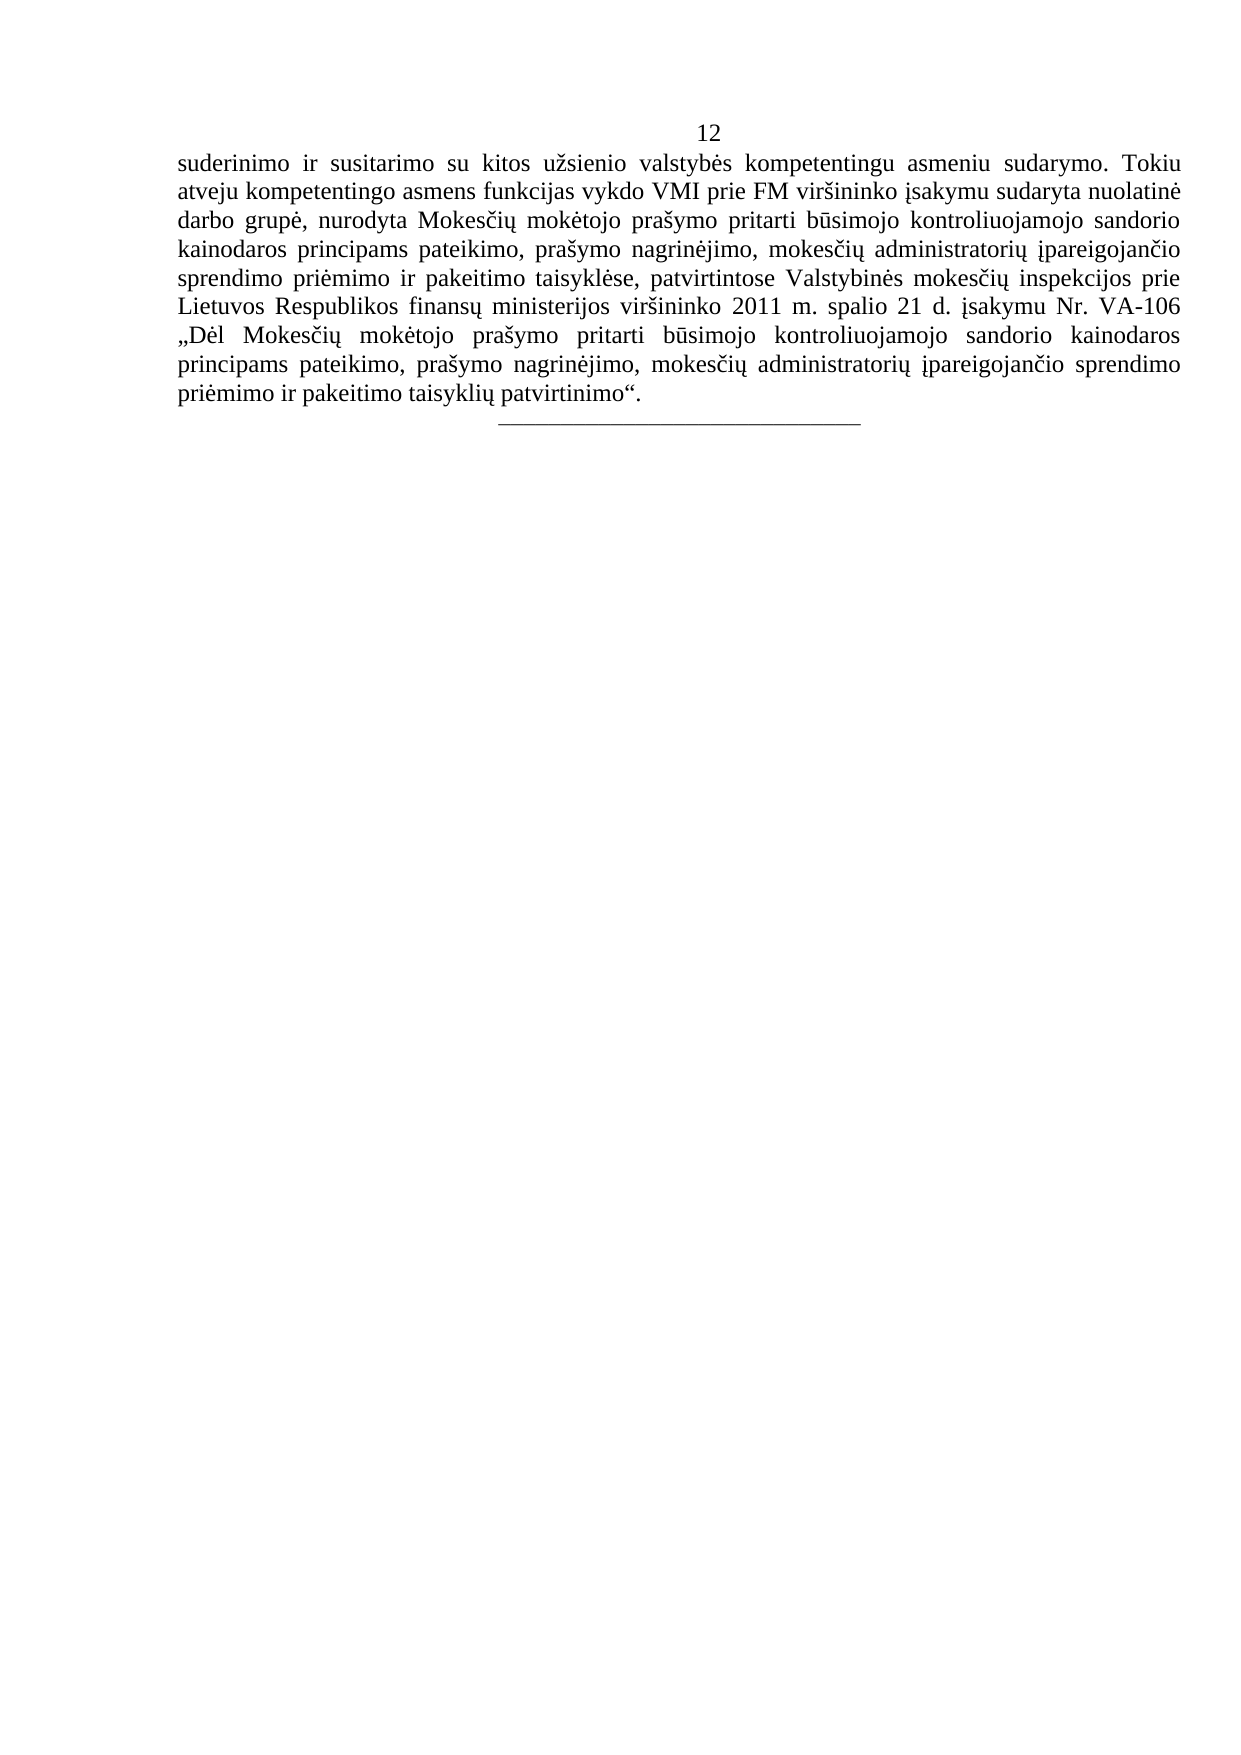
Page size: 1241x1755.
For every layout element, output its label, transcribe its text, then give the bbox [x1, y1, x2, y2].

text _____________________________ [177, 406, 1181, 430]
text suderinimo ir susitarimo su kitos užsienio valstybės kompetentingu asmeniu sudarymo. Tokiu atveju kompetentingo asmens funkcijas vykdo VMI prie FM viršininko įsakymu sudaryta nuolatinė darbo grupė, nurodyta Mokesčių mokėtojo prašymo pritarti būsimojo kontroliuojamojo sandorio kainodaros principams pateikimo, prašymo nagrinėjimo, mokesčių administratorių įpareigojančio sprendimo priėmimo ir pakeitimo taisyklėse, patvirtintose Valstybinės mokesčių inspekcijos prie Lietuvos Respublikos finansų ministerijos viršininko 2011 m. spalio 21 d. įsakymu Nr. VA-106 „Dėl Mokesčių mokėtojo prašymo pritarti būsimojo kontroliuojamojo sandorio kainodaros principams pateikimo, prašymo nagrinėjimo, mokesčių administratorių įpareigojančio sprendimo priėmimo ir pakeitimo taisyklių patvirtinimo“. [177, 148, 1181, 406]
